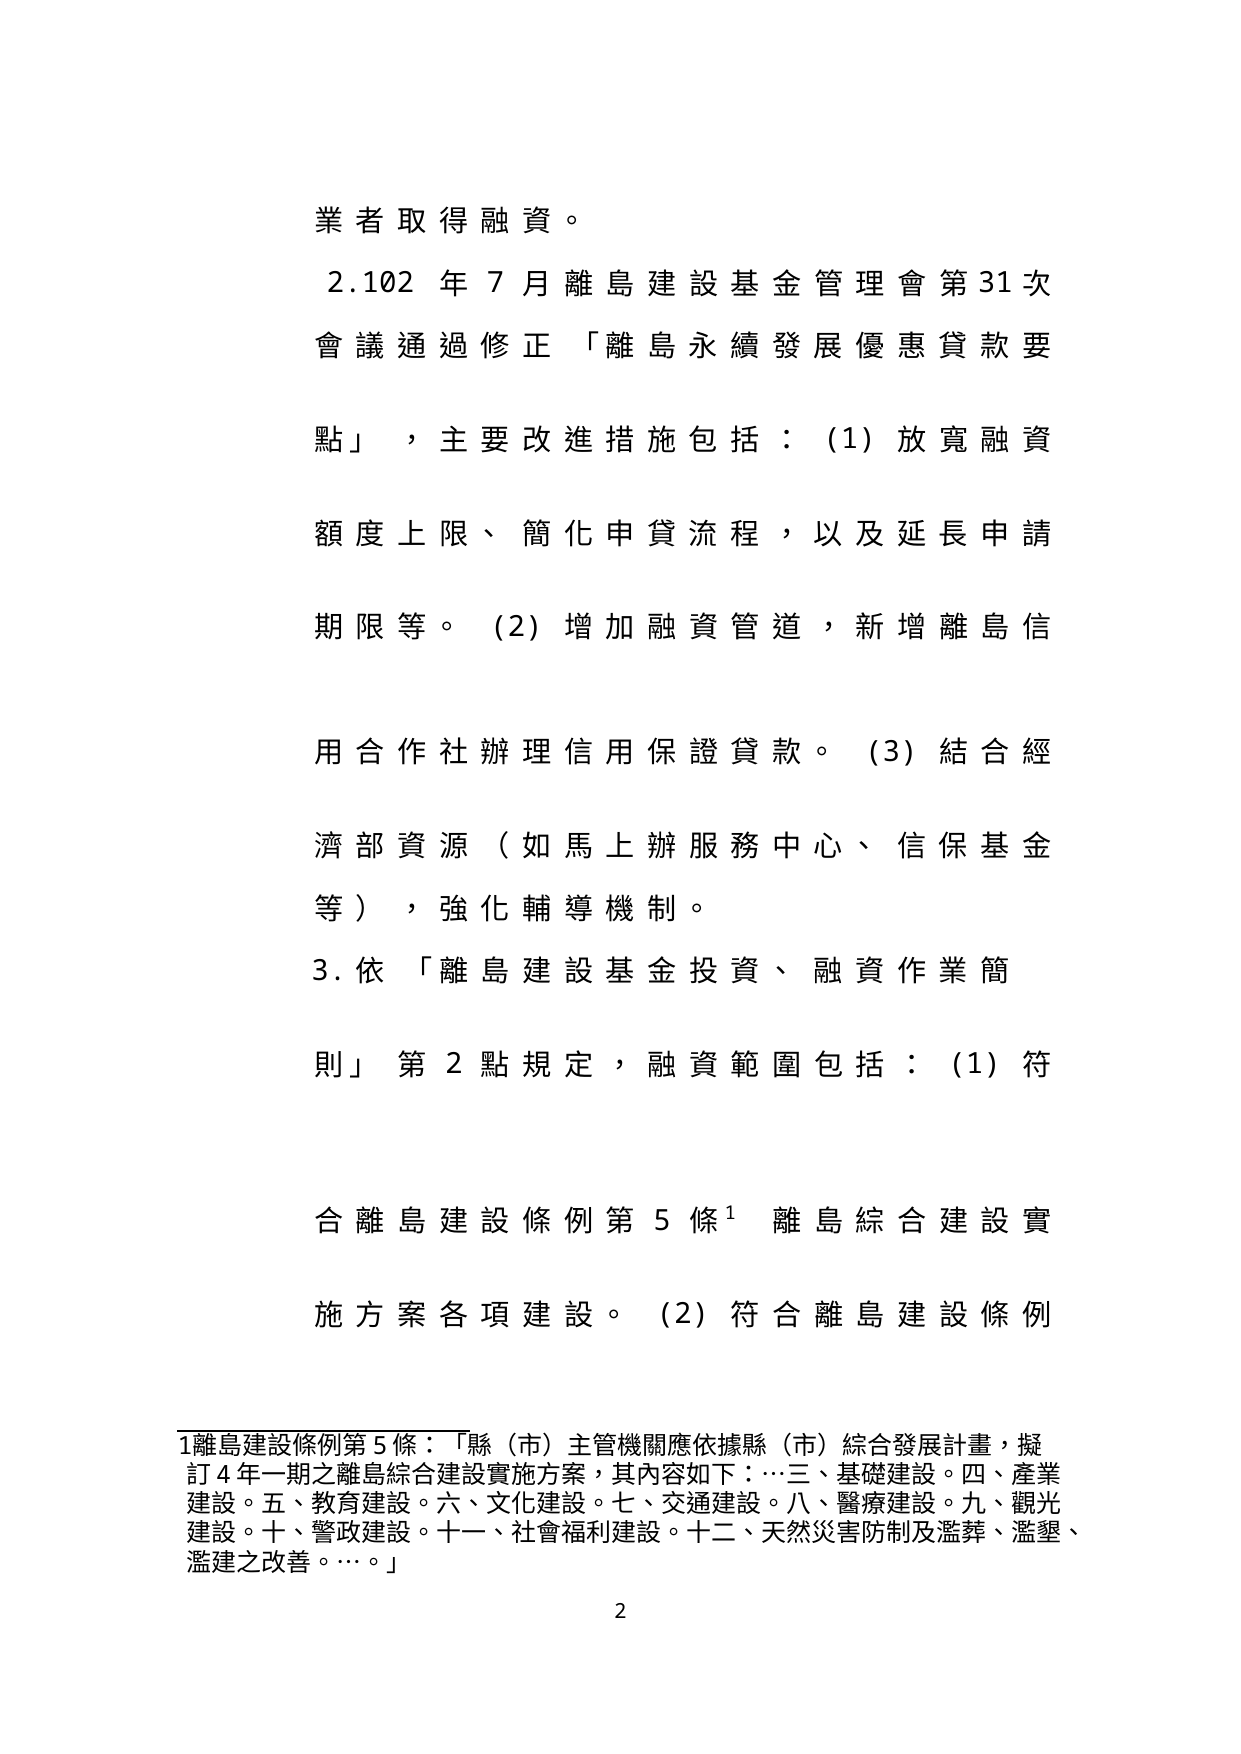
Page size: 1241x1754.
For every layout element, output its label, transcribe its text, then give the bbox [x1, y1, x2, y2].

text 業者取得融資。 [271, 177, 1058, 240]
text 離島建設條例第5條：「縣（市）主管機關應依據縣（市）綜合發展計畫，擬訂4年一期之離島綜合建設實施方案，其內容如下：…三、基礎建設。四、產業建設。五、教育建設。六、文化建設。七、交通建設。八、醫療建設。九、觀光建設。十、警政建設。十一、社會福利建設。十二、天然災害防制及濫葬、濫墾、濫建之改善。…。」 [177, 1431, 1063, 1577]
text 2.102年7月離島建設基金管理會第31次會議通過修正「離島永續發展優惠貸款要點」，主要改進措施包括：(1)放寬融資額度上限、簡化申貸流程，以及延長申請期限等。(2)增加融資管道，新增離島信用合作社辦理信用保證貸款。(3)結合經濟部資源（如馬上辦服務中心、信保基金等），強化輔導機制。 [271, 240, 1058, 927]
text 3.依「離島建設基金投資、融資作業簡則」第2點規定，融資範圍包括：(1)符合離島建設條例第5條離島綜合建設實施方案各項建設。(2)符合離島建設條例第7條第2項經行政院核定之重大建設投資計畫。(3)符合促進離島永續發展之產業。(4)其他配合政府政策(如促進民間參與公共建設等)，經行政院或離島建設指導委員會專案核准之離島建設投資計畫。 [271, 927, 1058, 1365]
